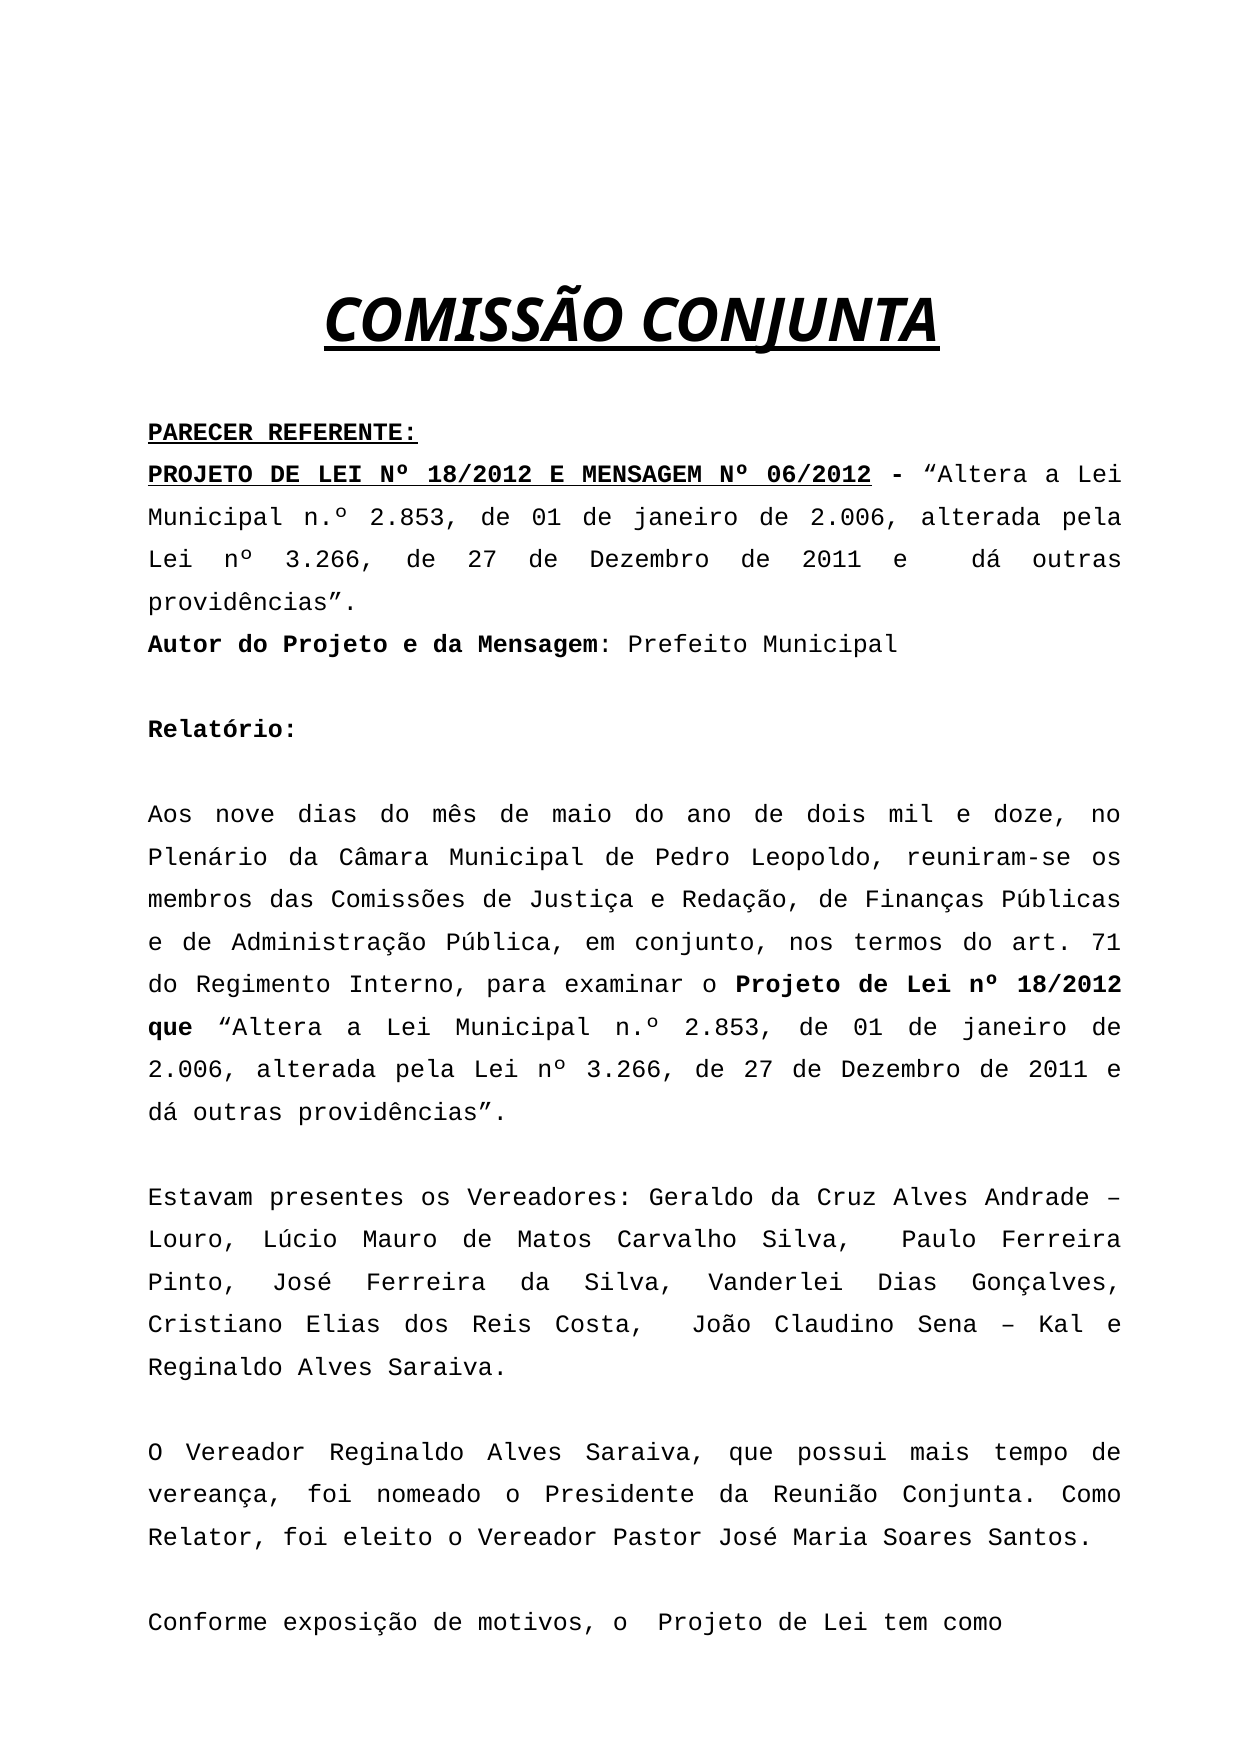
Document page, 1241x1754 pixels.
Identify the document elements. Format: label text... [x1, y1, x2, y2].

text Aos nove dias do mês de maio do ano de dois mil e doze, no Plenário da Câmara Municipal de Pedro Leopoldo, reuniram-se os membros das Comissões de Justiça e Redação, de Finanças Públicas e de Administração Pública, em conjunto, nos termos do art. 71 do Regimento Interno, para examinar o Projeto de Lei nº 18/2012 que “Altera a Lei Municipal n.º 2.853, de 01 de janeiro de 2.006, alterada pela Lei nº 3.266, de 27 de Dezembro de 2011 e dá outras providências”. [148, 802, 1122, 1127]
text Autor do Projeto e da Mensagem: Prefeito Municipal [148, 632, 1122, 660]
text Estavam presentes os Vereadores: Geraldo da Cruz Alves Andrade – Louro, Lúcio Mauro de Matos Carvalho Silva, Paulo Ferreira Pinto, José Ferreira da Silva, Vanderlei Dias Gonçalves, Cristiano Elias dos Reis Costa, João Claudino Sena – Kal e Reginaldo Alves Saraiva. [148, 1184, 1122, 1382]
text PROJETO DE LEI Nº 18/2012 E MENSAGEM Nº 06/2012 - “Altera a Lei Municipal n.º 2.853, de 01 de janeiro de 2.006, alterada pela Lei nº 3.266, de 27 de Dezembro de 2011 e dá outras providências”. [148, 462, 1122, 617]
text Conforme exposição de motivos, o Projeto de Lei tem como [148, 1609, 1122, 1637]
text Relatório: [148, 717, 1122, 745]
text PARECER REFERENTE: [148, 419, 1122, 447]
text COMISSÃO CONJUNTA [148, 277, 1122, 359]
text O Vereador Reginaldo Alves Saraiva, que possui mais tempo de vereança, foi nomeado o Presidente da Reunião Conjunta. Como Relator, foi eleito o Vereador Pastor José Maria Soares Santos. [148, 1439, 1122, 1552]
